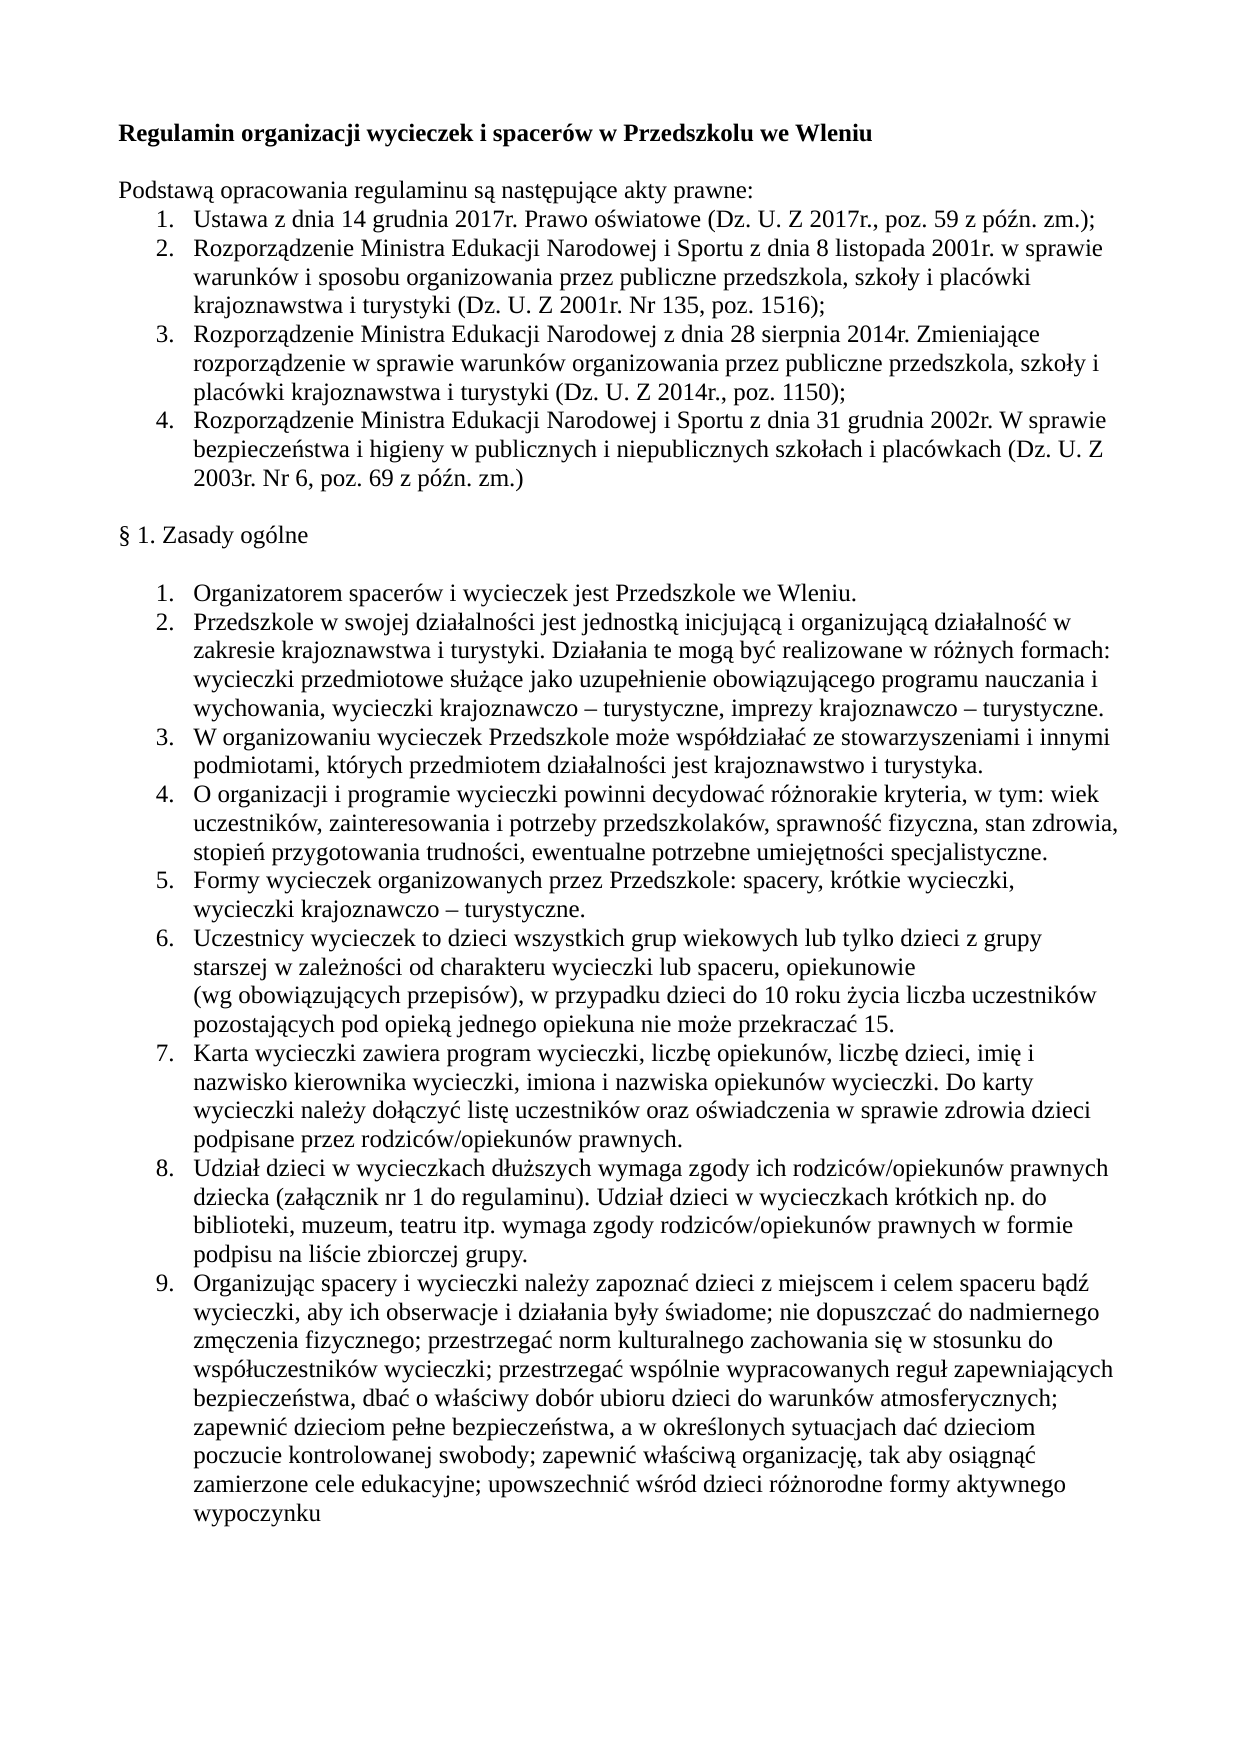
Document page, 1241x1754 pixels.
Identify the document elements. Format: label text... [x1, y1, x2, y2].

list Rozporządzenie Ministra Edukacji Narodowej z dnia 28 sierpnia 2014r. Zmieniające rozporządzenie w sprawie warunków organizowania przez publiczne przedszkola, szkoły i placówki krajoznawstwa i turystyki (Dz. U. Z 2014r., poz. 1150); [156, 319, 1122, 406]
text § 1. Zasady ogólne [118, 521, 1122, 549]
list Karta wycieczki zawiera program wycieczki, liczbę opiekunów, liczbę dzieci, imię i nazwisko kierownika wycieczki, imiona i nazwiska opiekunów wycieczki. Do karty wycieczki należy dołączyć listę uczestników oraz oświadczenia w sprawie zdrowia dzieci podpisane przez rodziców/opiekunów prawnych. [156, 1038, 1122, 1153]
list O organizacji i programie wycieczki powinni decydować różnorakie kryteria, w tym: wiek uczestników, zainteresowania i potrzeby przedszkolaków, sprawność fizyczna, stan zdrowia, stopień przygotowania trudności, ewentualne potrzebne umiejętności specjalistyczne. [156, 779, 1122, 866]
list Udział dzieci w wycieczkach dłuższych wymaga zgody ich rodziców/opiekunów prawnych dziecka (załącznik nr 1 do regulaminu). Udział dzieci w wycieczkach krótkich np. do biblioteki, muzeum, teatru itp. wymaga zgody rodziców/opiekunów prawnych w formie podpisu na liście zbiorczej grupy. [156, 1153, 1122, 1268]
list Formy wycieczek organizowanych przez Przedszkole: spacery, krótkie wycieczki, wycieczki krajoznawczo – turystyczne. [156, 866, 1122, 923]
text Regulamin organizacji wycieczek i spacerów w Przedszkolu we Wleniu [118, 118, 1122, 147]
list Organizując spacery i wycieczki należy zapoznać dzieci z miejscem i celem spaceru bądź wycieczki, aby ich obserwacje i działania były świadome; nie dopuszczać do nadmiernego zmęczenia fizycznego; przestrzegać norm kulturalnego zachowania się w stosunku do współuczestników wycieczki; przestrzegać wspólnie wypracowanych reguł zapewniających bezpieczeństwa, dbać o właściwy dobór ubioru dzieci do warunków atmosferycznych; zapewnić dzieciom pełne bezpieczeństwa, a w określonych sytuacjach dać dzieciom poczucie kontrolowanej swobody; zapewnić właściwą organizację, tak aby osiągnąć zamierzone cele edukacyjne; upowszechnić wśród dzieci różnorodne formy aktywnego wypoczynku [156, 1268, 1122, 1527]
list Uczestnicy wycieczek to dzieci wszystkich grup wiekowych lub tylko dzieci z grupy starszej w zależności od charakteru wycieczki lub spaceru, opiekunowie [156, 923, 1122, 981]
list Organizatorem spacerów i wycieczek jest Przedszkole we Wleniu. [156, 578, 1122, 607]
text Podstawą opracowania regulaminu są następujące akty prawne: [118, 176, 1122, 204]
list Przedszkole w swojej działalności jest jednostką inicjującą i organizującą działalność w zakresie krajoznawstwa i turystyki. Działania te mogą być realizowane w różnych formach: wycieczki przedmiotowe służące jako uzupełnienie obowiązującego programu nauczania i wychowania, wycieczki krajoznawczo – turystyczne, imprezy krajoznawczo – turystyczne. [156, 607, 1122, 722]
list (wg obowiązujących przepisów), w przypadku dzieci do 10 roku życia liczba uczestników pozostających pod opieką jednego opiekuna nie może przekraczać 15. [156, 981, 1122, 1038]
list Rozporządzenie Ministra Edukacji Narodowej i Sportu z dnia 31 grudnia 2002r. W sprawie bezpieczeństwa i higieny w publicznych i niepublicznych szkołach i placówkach (Dz. U. Z 2003r. Nr 6, poz. 69 z późn. zm.) [156, 406, 1122, 492]
list Rozporządzenie Ministra Edukacji Narodowej i Sportu z dnia 8 listopada 2001r. w sprawie warunków i sposobu organizowania przez publiczne przedszkola, szkoły i placówki krajoznawstwa i turystyki (Dz. U. Z 2001r. Nr 135, poz. 1516); [156, 233, 1122, 319]
list Ustawa z dnia 14 grudnia 2017r. Prawo oświatowe (Dz. U. Z 2017r., poz. 59 z późn. zm.); [156, 204, 1122, 233]
list W organizowaniu wycieczek Przedszkole może współdziałać ze stowarzyszeniami i innymi podmiotami, których przedmiotem działalności jest krajoznawstwo i turystyka. [156, 722, 1122, 779]
